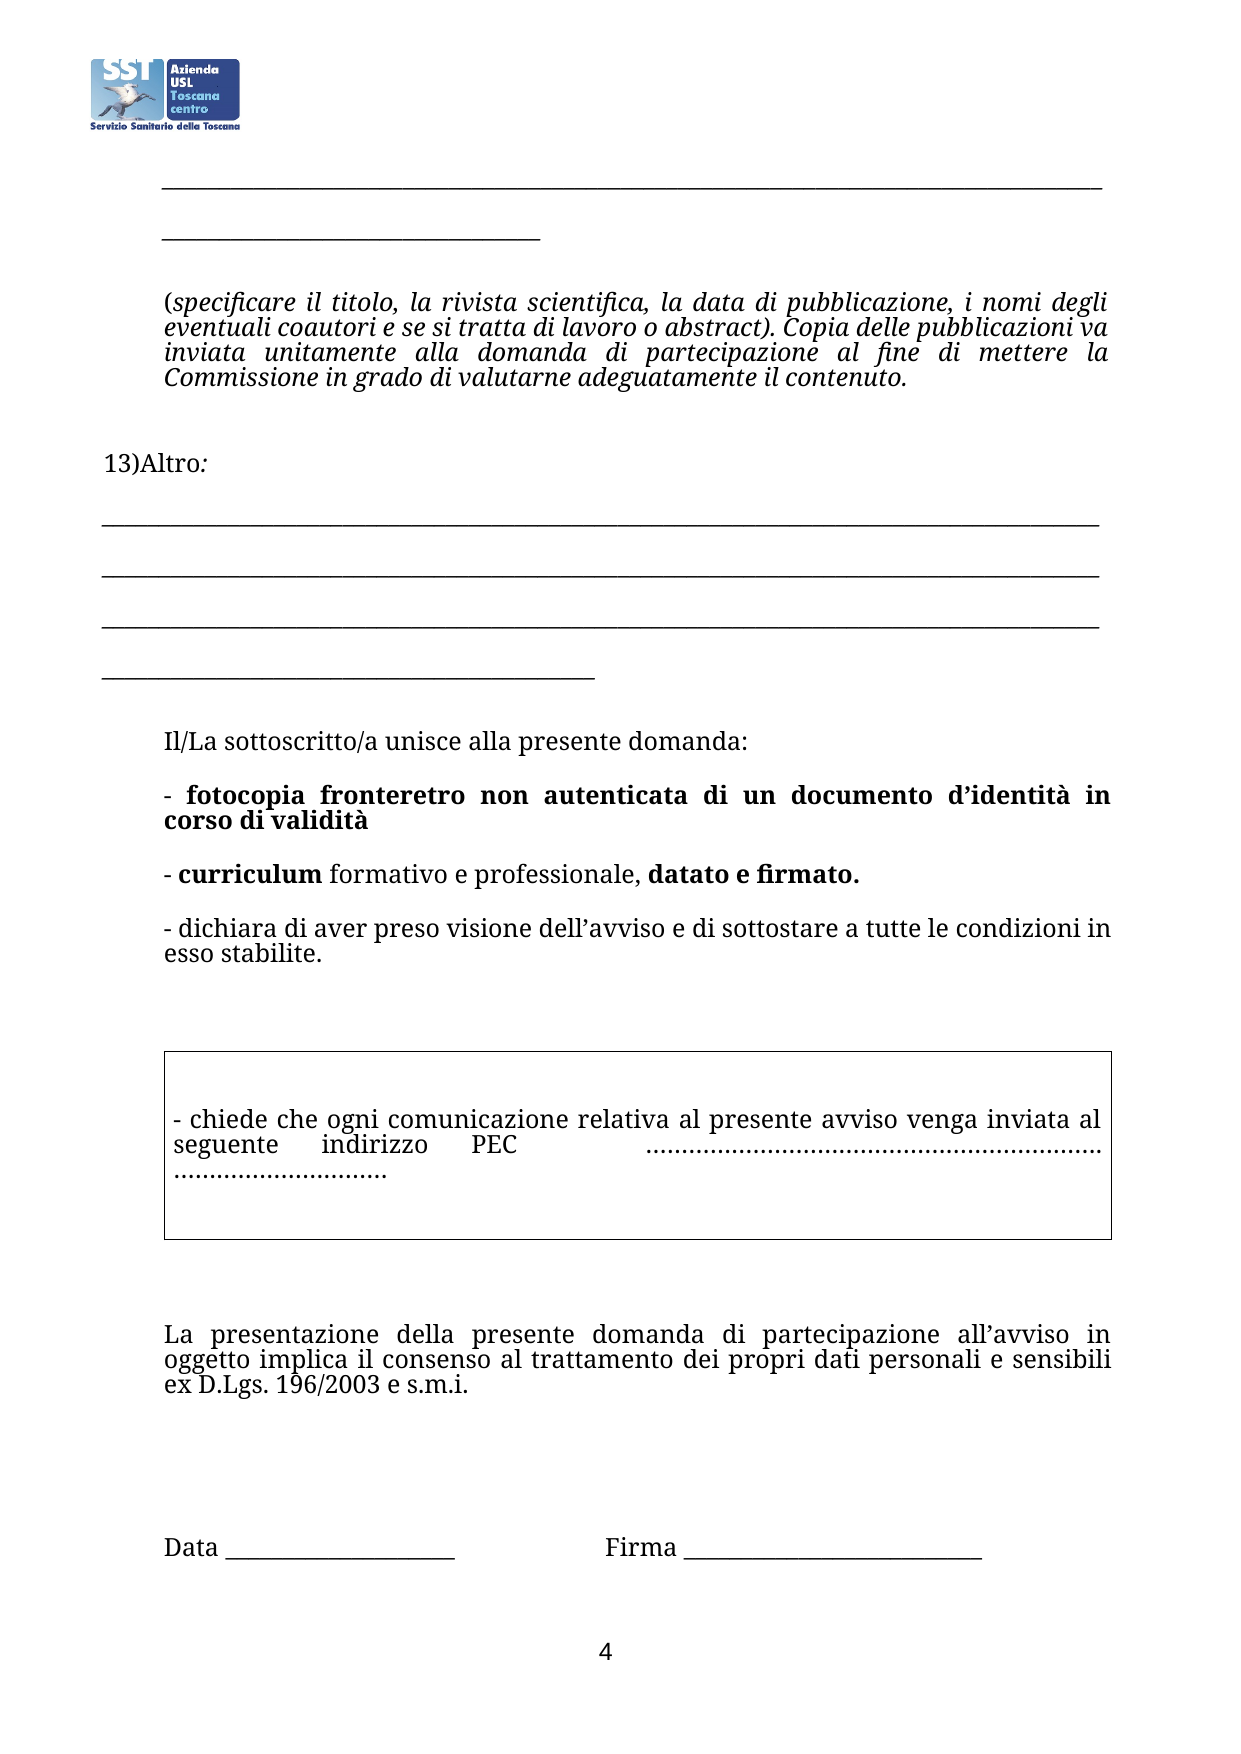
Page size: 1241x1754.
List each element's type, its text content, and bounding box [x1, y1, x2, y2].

list - fotocopia fronteretro non autenticata di un documento d’identità in corso di validità [164, 784, 1112, 834]
picture [88, 59, 242, 132]
list (specificare il titolo, la rivista scientifica, la data di pubblicazione, i nomi degli eventuali coautori e se si tratta di lavoro o abstract). Copia delle pubblicazioni va inviata unitamente alla domanda di partecipazione al fine di mettere la Commissione in grado di valutarne adeguatamente il contenuto. [164, 291, 1112, 391]
text 13)Altro: ________________________________________________________________________________________________________________________________________________________________________________________________________________________________________________________________________________________________________________ [103, 446, 1112, 684]
list - chiede che ogni comunicazione relativa al presente avviso venga inviata al seguente indirizzo PEC ……………………………………………………….………………………… [165, 1105, 1111, 1183]
list - curriculum formativo e professionale, datato e firmato. [164, 863, 1112, 888]
list La presentazione della presente domanda di partecipazione all’avviso in oggetto implica il consenso al trattamento dei propri dati personali e sensibili ex D.Lgs. 196/2003 e s.m.i. [164, 1324, 1112, 1399]
list Data ____________________ Firma __________________________ [164, 1536, 1112, 1561]
list - dichiara di aver preso visione dell’avviso e di sottostare a tutte le condizioni in esso stabilite. [164, 917, 1112, 967]
list ___________________________________________________________________________________________________________________ [164, 160, 1112, 245]
list Il/La sottoscritto/a unisce alla presente domanda: [164, 730, 1112, 755]
